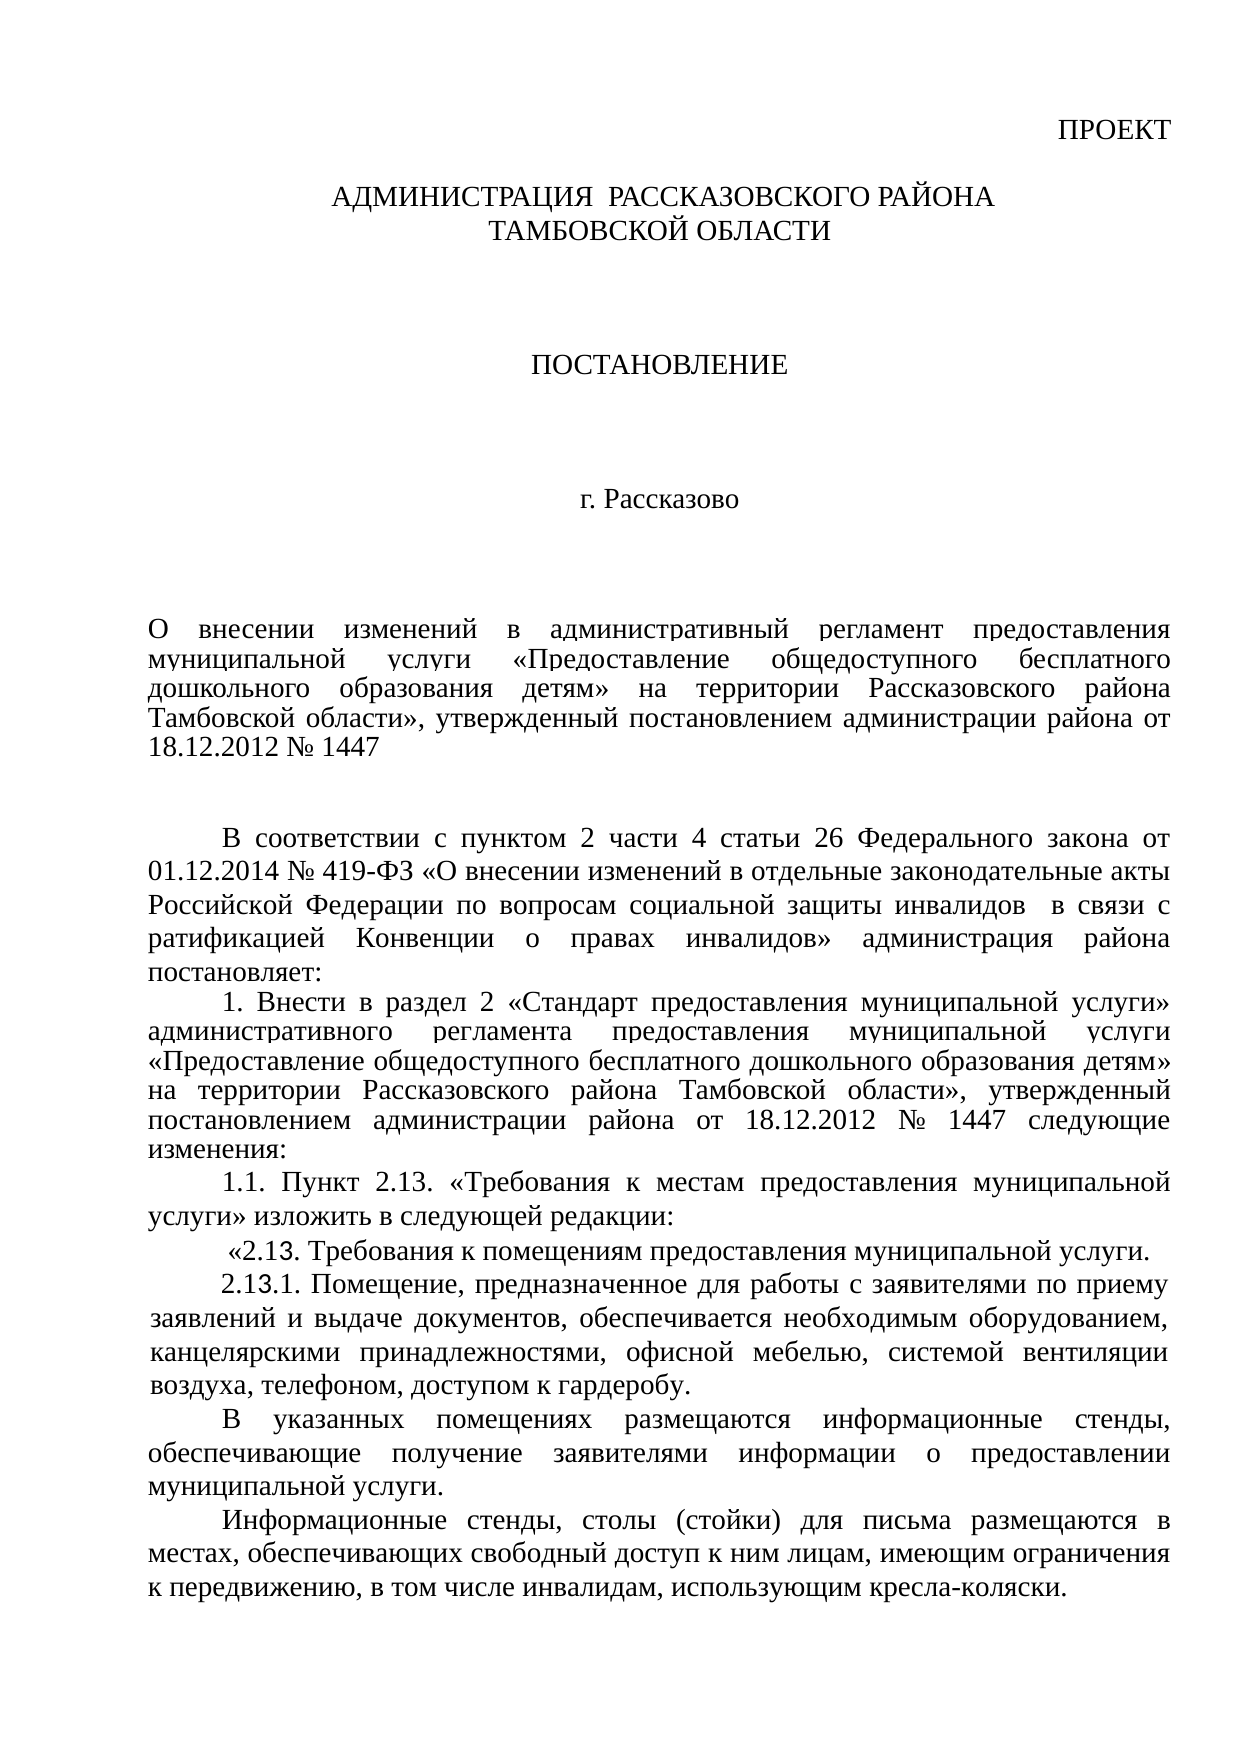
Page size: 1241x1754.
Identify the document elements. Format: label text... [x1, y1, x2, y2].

subtitle г. Рассказово [148, 481, 1171, 515]
text 1. Внести в раздел 2 «Стандарт предоставления муниципальной услуги» административного регламента предоставления муниципальной услуги «Предоставление общедоступного бесплатного дошкольного образования детям» на территории Рассказовского района Тамбовской области», утвержденный постановлением администрации района от 18.12.2012 № 1447 следующие изменения: [148, 988, 1171, 1164]
subtitle ПОСТАНОВЛЕНИЕ [148, 347, 1171, 381]
text 2.13.1. Помещение, предназначенное для работы с заявителями по приему заявлений и выдаче документов, обеспечивается необходимым оборудованием, канцелярскими принадлежностями, офисной мебелью, системой вентиляции воздуха, телефоном, доступом к гардеробу. [150, 1267, 1169, 1401]
text ПРОЕКТ [148, 112, 1171, 146]
text «2.13. Требования к помещениям предоставления муниципальной услуги. [148, 1232, 1171, 1267]
text В соответствии с пунктом 2 части 4 статьи 26 Федерального закона от 01.12.2014 № 419-ФЗ «О внесении изменений в отдельные законодательные акты Российской Федерации по вопросам социальной защиты инвалидов в связи с ратификацией Конвенции о правах инвалидов» администрация района постановляет: [148, 820, 1171, 988]
text Информационные стенды, столы (стойки) для письма размещаются в местах, обеспечивающих свободный доступ к ним лицам, имеющим ограничения к передвижению, в том числе инвалидам, использующим кресла-коляски. [148, 1502, 1171, 1603]
text В указанных помещениях размещаются информационные стенды, обеспечивающие получение заявителями информации о предоставлении муниципальной услуги. [148, 1401, 1171, 1502]
text О внесении изменений в административный регламент предоставления муниципальной услуги «Предоставление общедоступного бесплатного дошкольного образования детям» на территории Рассказовского района Тамбовской области», утвержденный постановлением администрации района от 18.12.2012 № 1447 [148, 615, 1171, 763]
subtitle ТАМБОВСКОЙ ОБЛАСТИ [148, 213, 1171, 246]
text АДМИНИСТРАЦИЯ РАССКАЗОВСКОГО РАЙОНА [148, 179, 1171, 213]
text 1.1. Пункт 2.13. «Требования к местам предоставления муниципальной услуги» изложить в следующей редакции: [148, 1164, 1171, 1232]
